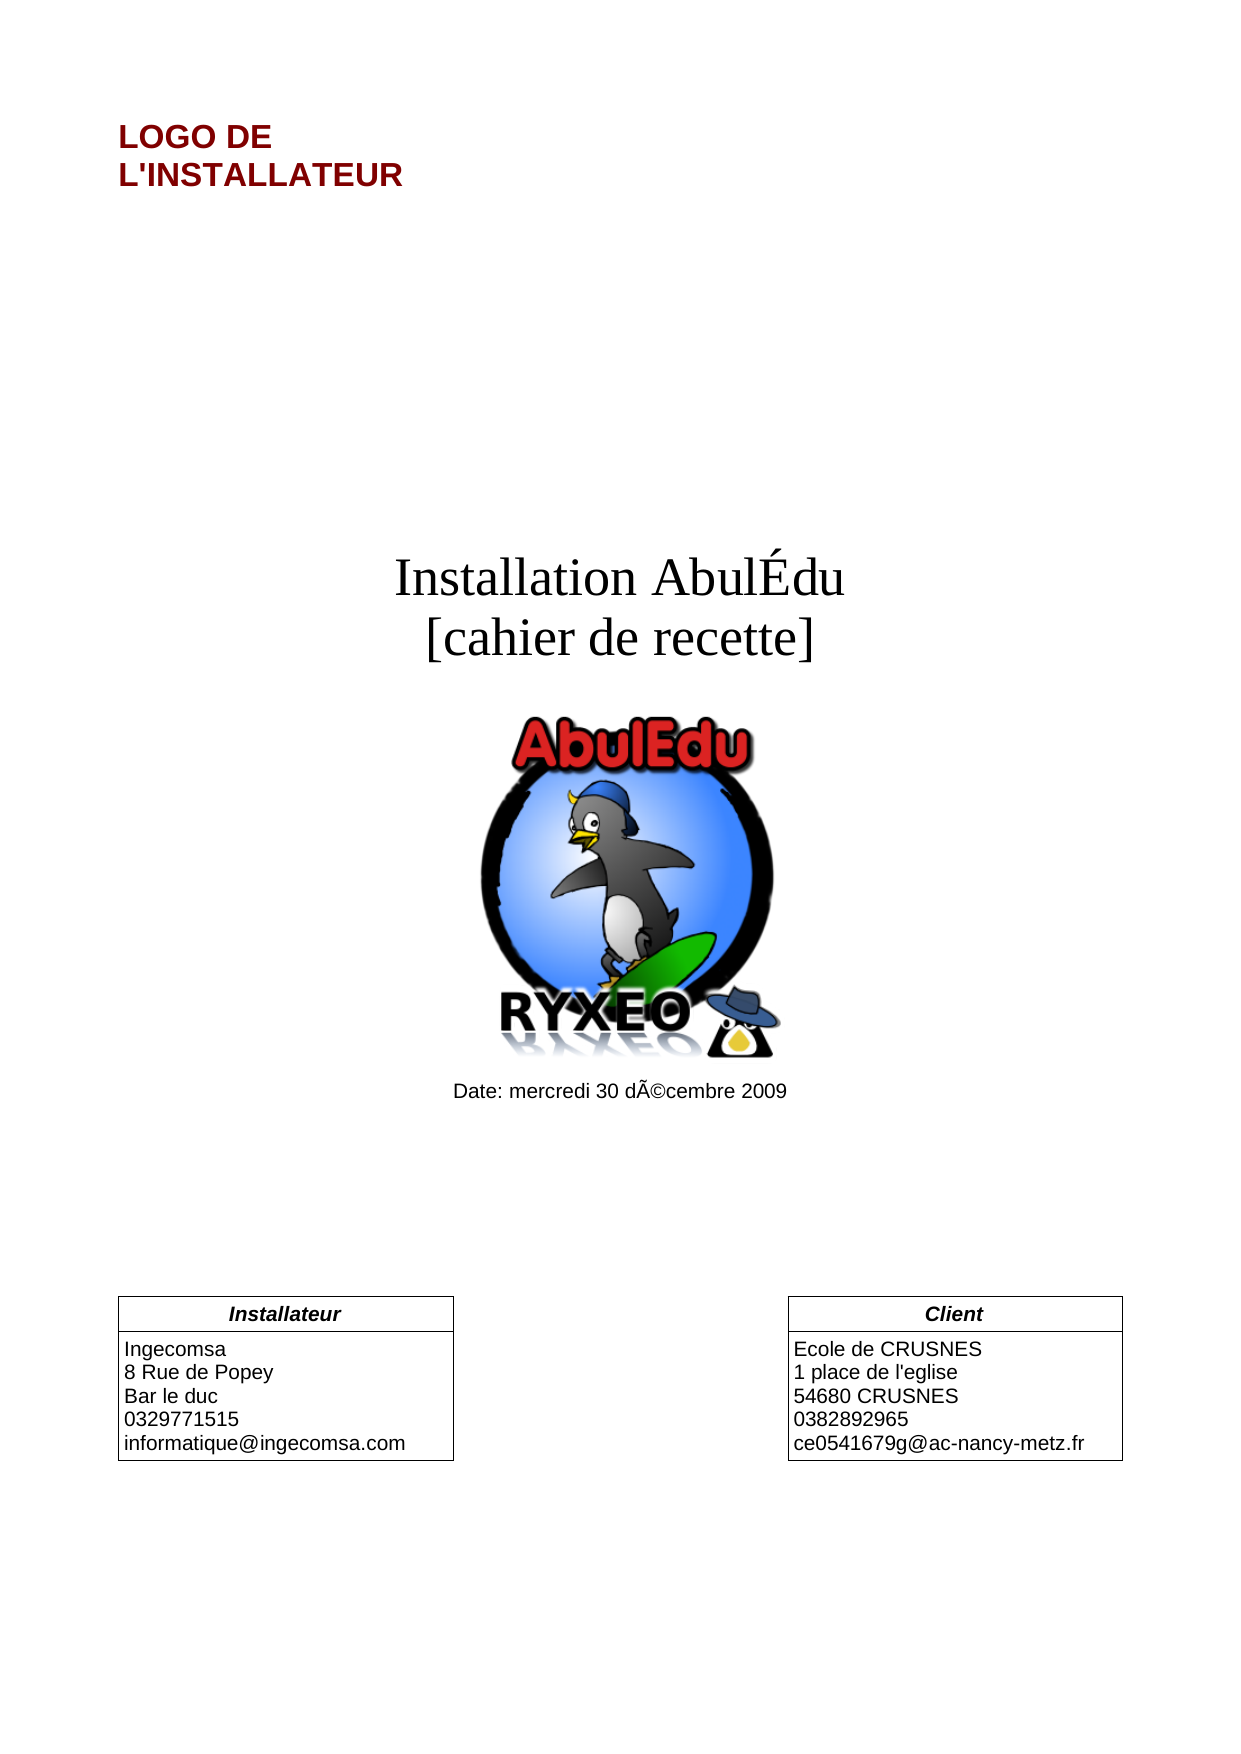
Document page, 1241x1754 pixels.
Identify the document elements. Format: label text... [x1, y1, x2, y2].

table_cell [454, 1331, 787, 1461]
text LOGO DE [118, 118, 1122, 156]
text L'INSTALLATEUR [118, 156, 1122, 193]
subtitle Installation AbulÉdu [cahier de recette] [118, 547, 1122, 666]
picture [463, 699, 800, 1071]
table_cell Ingecomsa 8 Rue de Popey Bar le duc 0329771515 informatique@ingecomsa.com [119, 1332, 453, 1460]
table_cell Ecole de CRUSNES 1 place de l'eglise 54680 CRUSNES 0382892965 ce0541679g@ac-nancy-metz.fr [789, 1332, 1122, 1460]
text Date: mercredi 30 dÃ©cembre 2009 [118, 1080, 1122, 1103]
table_header Client [789, 1297, 1122, 1331]
table_header Installateur [119, 1297, 453, 1331]
table_header [454, 1296, 787, 1331]
